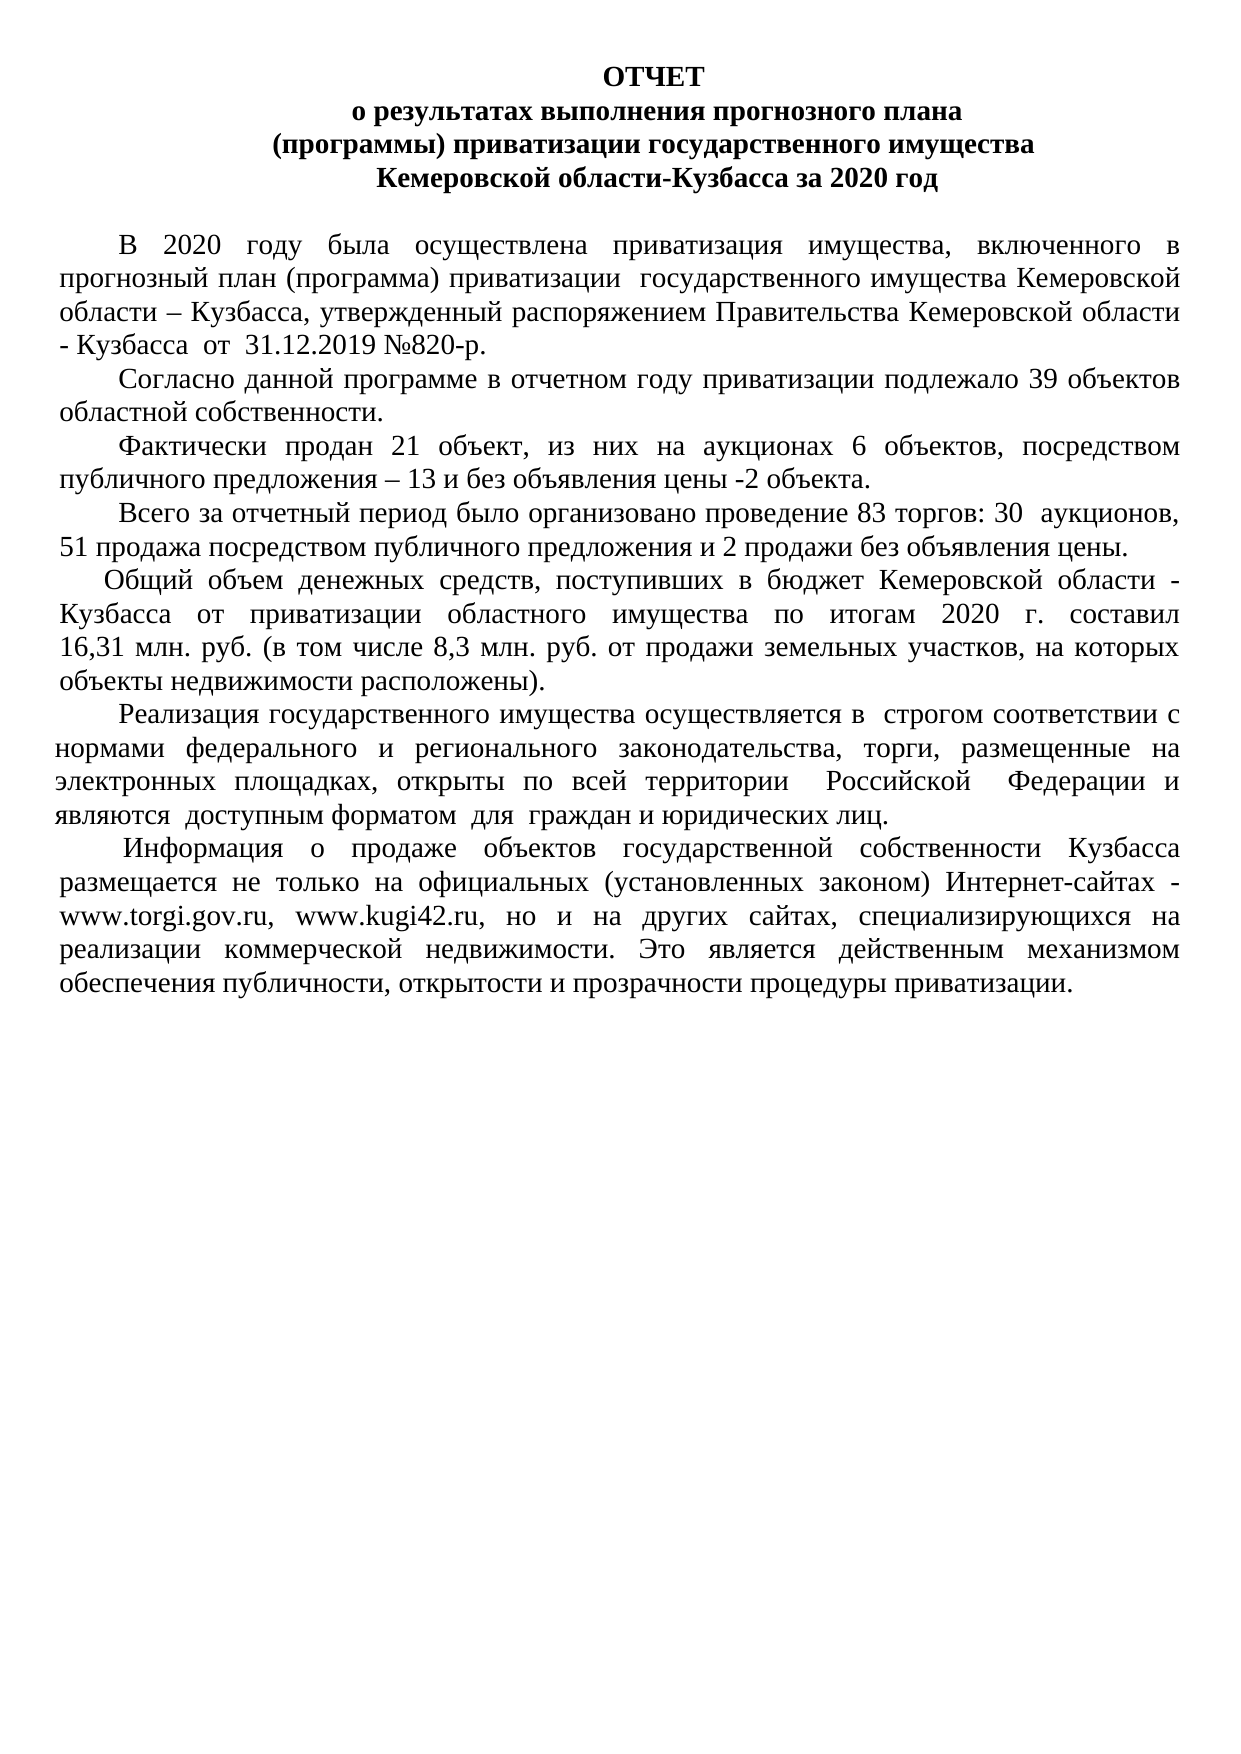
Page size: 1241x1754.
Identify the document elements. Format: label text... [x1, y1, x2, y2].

text о результатах выполнения прогнозного плана [59, 93, 1181, 126]
text Реализация государственного имущества осуществляется в строгом соответствии с нормами федерального и регионального законодательства, торги, размещенные на электронных площадках, открыты по всей территории Российской Федерации и являются доступным форматом для граждан и юридических лиц. [54, 696, 1181, 831]
text В 2020 году была осуществлена приватизация имущества, включенного в прогнозный план (программа) приватизации государственного имущества Кемеровской области – Кузбасса, утвержденный распоряжением Правительства Кемеровской области - Кузбасса от 31.12.2019 №820-р. [59, 227, 1181, 361]
text Кемеровской области-Кузбасса за 2020 год [59, 160, 1181, 193]
text Общий объем денежных средств, поступивших в бюджет Кемеровской области -Кузбасса от приватизации областного имущества по итогам 2020 г. составил 16,31 млн. руб. (в том числе 8,3 млн. руб. от продажи земельных участков, на которых объекты недвижимости расположены). [59, 562, 1181, 696]
text ОТЧЕТ [59, 59, 1181, 93]
text Фактически продан 21 объект, из них на аукционах 6 объектов, посредством публичного предложения – 13 и без объявления цены -2 объекта. [59, 428, 1181, 495]
text Информация о продаже объектов государственной собственности Кузбасса размещается не только на официальных (установленных законом) Интернет-сайтах - www.torgi.gov.ru, www.kugi42.ru, но и на других сайтах, специализирующихся на реализации коммерческой недвижимости. Это является действенным механизмом обеспечения публичности, открытости и прозрачности процедуры приватизации. [59, 831, 1181, 998]
text Согласно данной программе в отчетном году приватизации подлежало 39 объектов областной собственности. [59, 361, 1181, 428]
text (программы) приватизации государственного имущества [59, 126, 1181, 160]
text Всего за отчетный период было организовано проведение 83 торгов: 30 аукционов, 51 продажа посредством публичного предложения и 2 продажи без объявления цены. [59, 495, 1181, 562]
